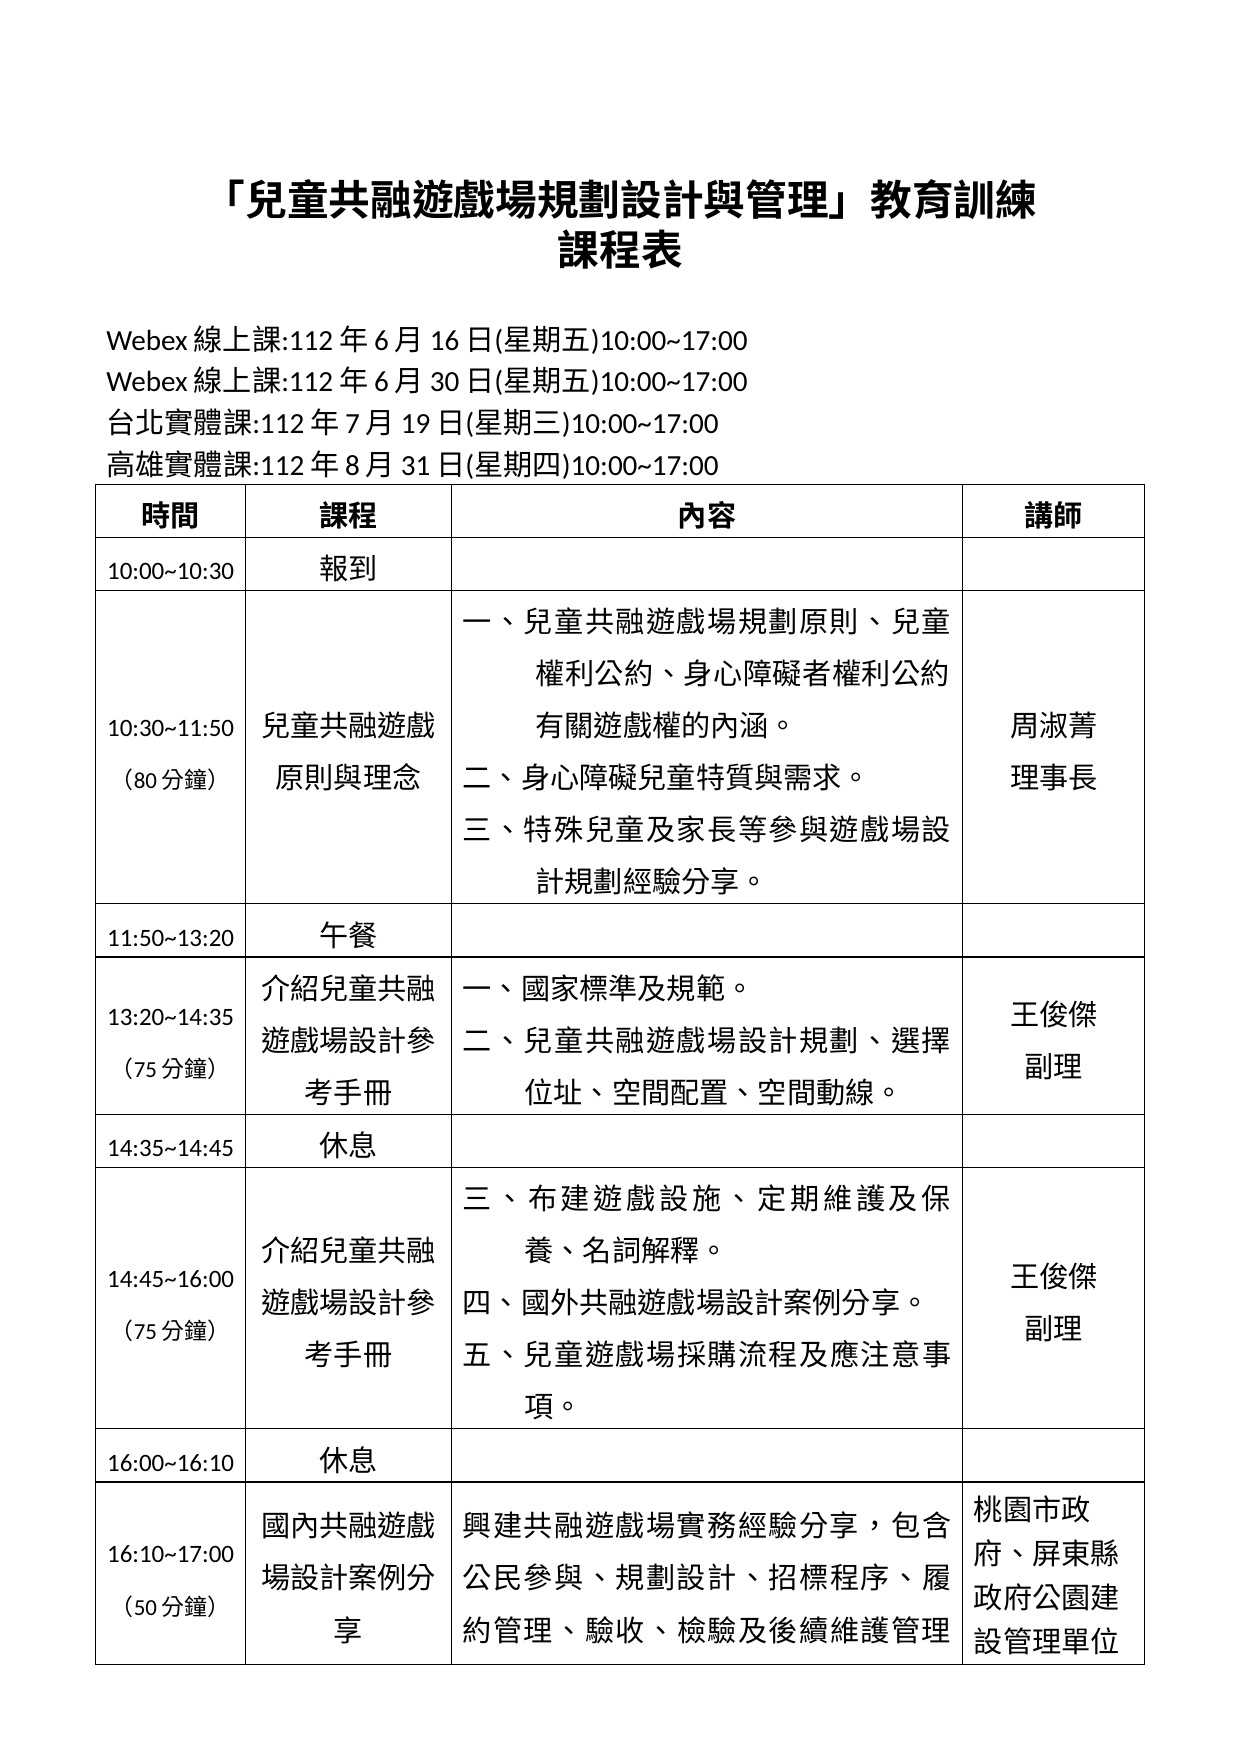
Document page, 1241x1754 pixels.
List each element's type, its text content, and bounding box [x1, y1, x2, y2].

table_cell [963, 904, 1144, 956]
text 高雄實體課:112年8月31日(星期四)10:00~17:00 [106, 442, 1053, 483]
table_cell [963, 538, 1144, 590]
table_cell 11:50~13:20 [96, 904, 245, 956]
table_cell 王俊傑 副理 [963, 958, 1144, 1114]
table_cell 一、國家標準及規範。 二、兒童共融遊戲場設計規劃、選擇位址、空間配置、空間動線。 [452, 958, 962, 1114]
table_cell 一、兒童共融遊戲場規劃原則、兒童權利公約、身心障礙者權利公約有關遊戲權的內涵。 二、身心障礙兒童特質與需求。 三、特殊兒童及家長等參與遊戲場設計規劃經驗分享。 [452, 591, 962, 903]
table_cell [452, 1429, 962, 1481]
table_cell 休息 [246, 1429, 451, 1481]
table_cell [963, 1115, 1144, 1167]
table_cell 兒童共融遊戲 原則與理念 [246, 591, 451, 903]
table_header 講師 [963, 485, 1144, 537]
subtitle 「兒童共融遊戲場規劃設計與管理」教育訓練課程表 [187, 175, 1053, 275]
table_cell [452, 538, 962, 590]
table_cell 16:10~17:00 （50分鐘） [96, 1483, 245, 1664]
table_cell [452, 904, 962, 956]
text 台北實體課:112年7月19日(星期三)10:00~17:00 [106, 400, 1053, 442]
table_cell 14:35~14:45 [96, 1115, 245, 1167]
table_cell 16:00~16:10 [96, 1429, 245, 1481]
table_cell [963, 1429, 1144, 1481]
table_cell 桃園市政府、屏東縣政府公園建設管理單位 [963, 1483, 1144, 1664]
text Webex線上課:112年6月30日(星期五)10:00~17:00 [106, 358, 1053, 400]
table_cell 休息 [246, 1115, 451, 1167]
table_cell 興建共融遊戲場實務經驗分享，包含公民參與、規劃設計、招標程序、履約管理、驗收、檢驗及後續維護管理 [452, 1483, 962, 1664]
table_cell 三、布建遊戲設施、定期維護及保養、名詞解釋。 四、國外共融遊戲場設計案例分享。 五、兒童遊戲場採購流程及應注意事項。 [452, 1168, 962, 1428]
table_cell 周淑菁 理事長 [963, 591, 1144, 903]
table_cell 介紹兒童共融遊戲場設計參考手冊 [246, 1168, 451, 1428]
table_cell [452, 1115, 962, 1167]
table_header 時間 [96, 485, 245, 537]
table_cell 介紹兒童共融遊戲場設計參考手冊 [246, 958, 451, 1114]
table_cell 國內共融遊戲場設計案例分享 [246, 1483, 451, 1664]
table_header 內容 [452, 485, 962, 537]
table_header 課程 [246, 485, 451, 537]
table_cell 王俊傑 副理 [963, 1168, 1144, 1428]
table_cell 午餐 [246, 904, 451, 956]
table_cell 10:00~10:30 [96, 538, 245, 590]
table_cell 10:30~11:50 （80分鐘） [96, 591, 245, 903]
table_cell 14:45~16:00 （75分鐘） [96, 1168, 245, 1428]
table_cell 13:20~14:35 （75分鐘） [96, 958, 245, 1114]
table_cell 報到 [246, 538, 451, 590]
text Webex線上課:112年6月16日(星期五)10:00~17:00 [106, 317, 1053, 358]
